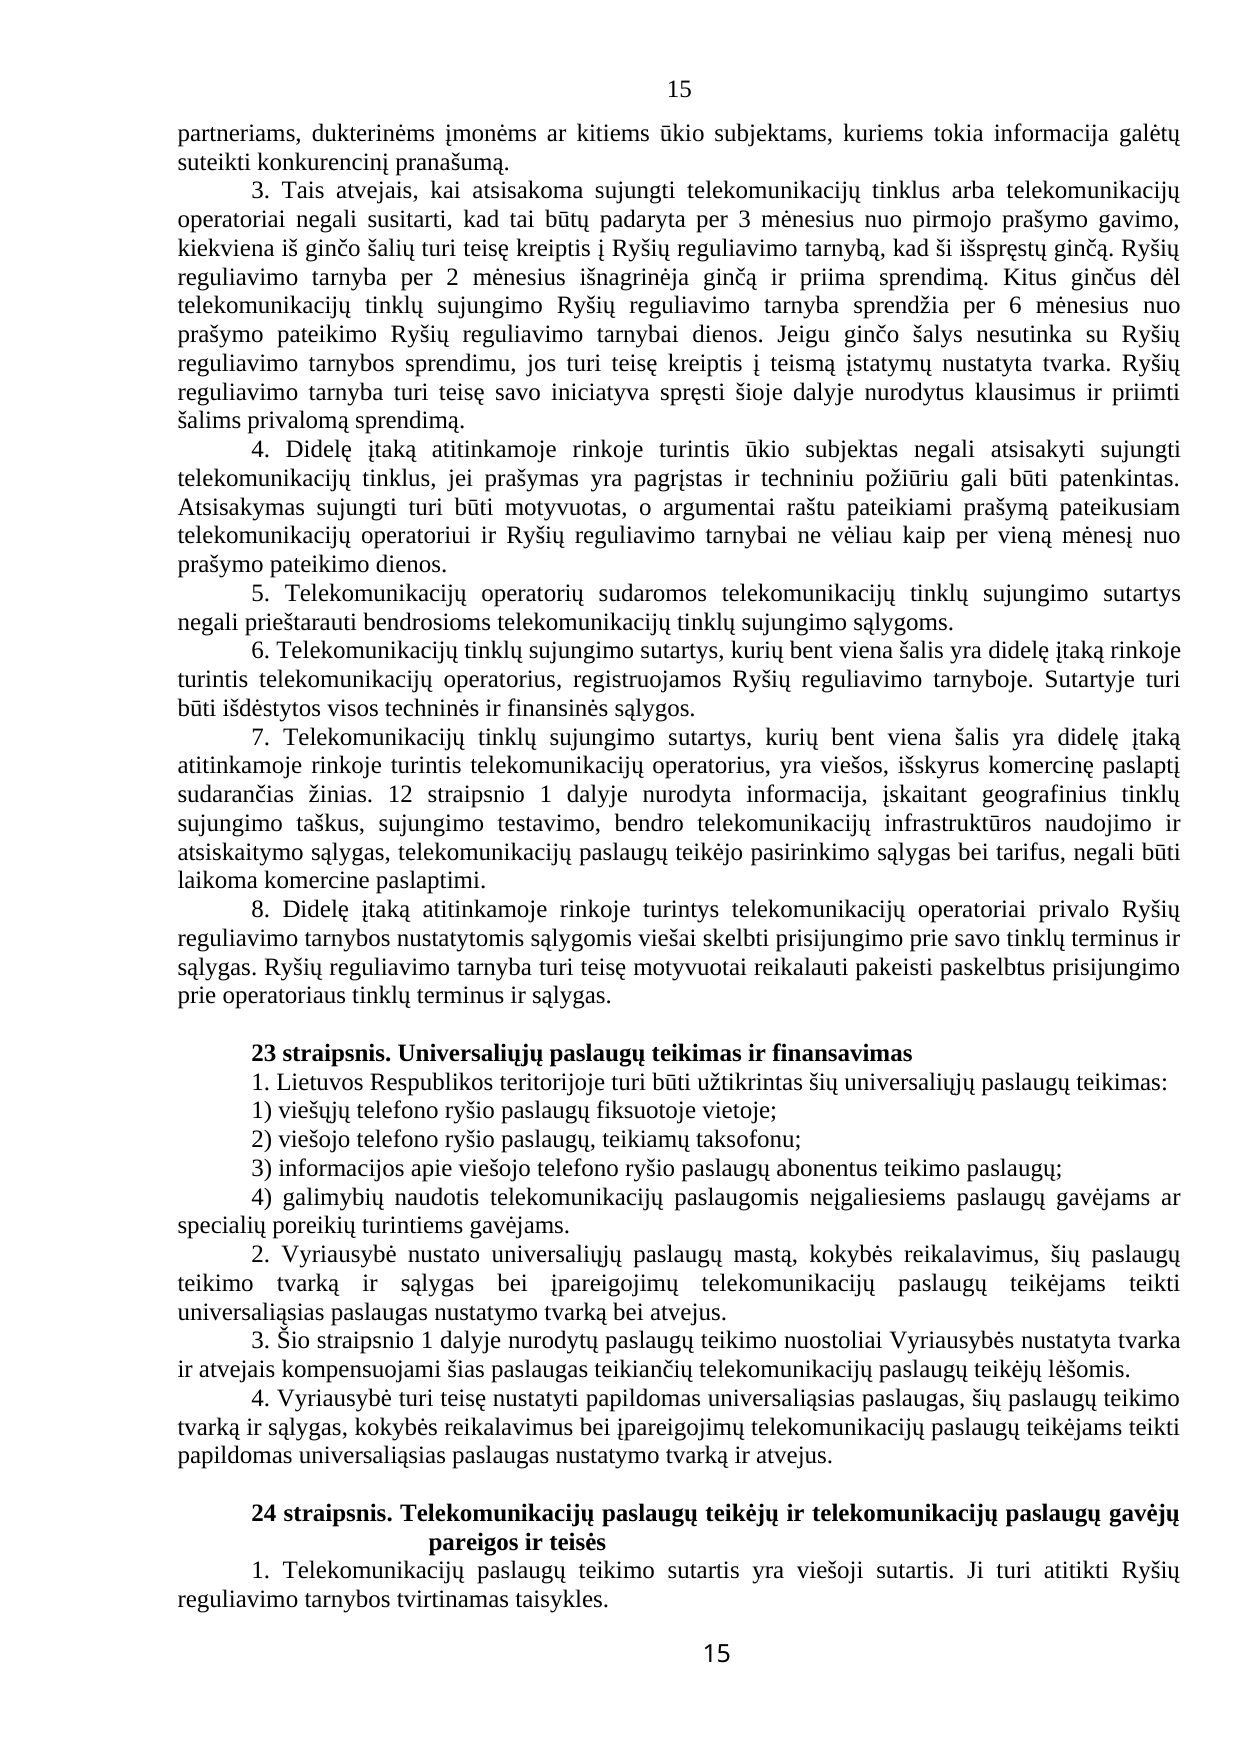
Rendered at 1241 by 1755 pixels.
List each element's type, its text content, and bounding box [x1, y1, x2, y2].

text 3. Šio straipsnio 1 dalyje nurodytų paslaugų teikimo nuostoliai Vyriausybės nustatyta tvarka ir atvejais kompensuojami šias paslaugas teikiančių telekomunikacijų paslaugų teikėjų lėšomis. [177, 1326, 1181, 1383]
text 5. Telekomunikacijų operatorių sudaromos telekomunikacijų tinklų sujungimo sutartys negali prieštarauti bendrosioms telekomunikacijų tinklų sujungimo sąlygoms. [177, 578, 1181, 636]
text 1) viešųjų telefono ryšio paslaugų fiksuotoje vietoje; [177, 1096, 1181, 1124]
text 2) viešojo telefono ryšio paslaugų, teikiamų taksofonu; [177, 1124, 1181, 1153]
text 4. Vyriausybė turi teisę nustatyti papildomas universaliąsias paslaugas, šių paslaugų teikimo tvarką ir sąlygas, kokybės reikalavimus bei įpareigojimų telekomunikacijų paslaugų teikėjams teikti papildomas universaliąsias paslaugas nustatymo tvarką ir atvejus. [177, 1383, 1181, 1469]
text 24 straipsnis. Telekomunikacijų paslaugų teikėjų ir telekomunikacijų paslaugų gavėjų pareigos ir teisės [251, 1498, 1181, 1556]
text 8. Didelę įtaką atitinkamoje rinkoje turintys telekomunikacijų operatoriai privalo Ryšių reguliavimo tarnybos nustatytomis sąlygomis viešai skelbti prisijungimo prie savo tinklų terminus ir sąlygas. Ryšių reguliavimo tarnyba turi teisę motyvuotai reikalauti pakeisti paskelbtus prisijungimo prie operatoriaus tinklų terminus ir sąlygas. [177, 894, 1181, 1009]
text 1. Lietuvos Respublikos teritorijoje turi būti užtikrintas šių universaliųjų paslaugų teikimas: [177, 1067, 1181, 1096]
text 23 straipsnis. Universaliųjų paslaugų teikimas ir finansavimas [177, 1038, 1181, 1067]
text partneriams, dukterinėms įmonėms ar kitiems ūkio subjektams, kuriems tokia informacija galėtų suteikti konkurencinį pranašumą. [177, 118, 1181, 176]
text 6. Telekomunikacijų tinklų sujungimo sutartys, kurių bent viena šalis yra didelę įtaką rinkoje turintis telekomunikacijų operatorius, registruojamos Ryšių reguliavimo tarnyboje. Sutartyje turi būti išdėstytos visos techninės ir finansinės sąlygos. [177, 636, 1181, 722]
text 4. Didelę įtaką atitinkamoje rinkoje turintis ūkio subjektas negali atsisakyti sujungti telekomunikacijų tinklus, jei prašymas yra pagrįstas ir techniniu požiūriu gali būti patenkintas. Atsisakymas sujungti turi būti motyvuotas, o argumentai raštu pateikiami prašymą pateikusiam telekomunikacijų operatoriui ir Ryšių reguliavimo tarnybai ne vėliau kaip per vieną mėnesį nuo prašymo pateikimo dienos. [177, 434, 1181, 578]
text 3) informacijos apie viešojo telefono ryšio paslaugų abonentus teikimo paslaugų; [177, 1153, 1181, 1182]
text 3. Tais atvejais, kai atsisakoma sujungti telekomunikacijų tinklus arba telekomunikacijų operatoriai negali susitarti, kad tai būtų padaryta per 3 mėnesius nuo pirmojo prašymo gavimo, kiekviena iš ginčo šalių turi teisę kreiptis į Ryšių reguliavimo tarnybą, kad ši išspręstų ginčą. Ryšių reguliavimo tarnyba per 2 mėnesius išnagrinėja ginčą ir priima sprendimą. Kitus ginčus dėl telekomunikacijų tinklų sujungimo Ryšių reguliavimo tarnyba sprendžia per 6 mėnesius nuo prašymo pateikimo Ryšių reguliavimo tarnybai dienos. Jeigu ginčo šalys nesutinka su Ryšių reguliavimo tarnybos sprendimu, jos turi teisę kreiptis į teismą įstatymų nustatyta tvarka. Ryšių reguliavimo tarnyba turi teisę savo iniciatyva spręsti šioje dalyje nurodytus klausimus ir priimti šalims privalomą sprendimą. [177, 176, 1181, 434]
text 4) galimybių naudotis telekomunikacijų paslaugomis neįgaliesiems paslaugų gavėjams ar specialių poreikių turintiems gavėjams. [177, 1182, 1181, 1239]
text 2. Vyriausybė nustato universaliųjų paslaugų mastą, kokybės reikalavimus, šių paslaugų teikimo tvarką ir sąlygas bei įpareigojimų telekomunikacijų paslaugų teikėjams teikti universaliąsias paslaugas nustatymo tvarką bei atvejus. [177, 1239, 1181, 1326]
text 7. Telekomunikacijų tinklų sujungimo sutartys, kurių bent viena šalis yra didelę įtaką atitinkamoje rinkoje turintis telekomunikacijų operatorius, yra viešos, išskyrus komercinę paslaptį sudarančias žinias. 12 straipsnio 1 dalyje nurodyta informacija, įskaitant geografinius tinklų sujungimo taškus, sujungimo testavimo, bendro telekomunikacijų infrastruktūros naudojimo ir atsiskaitymo sąlygas, telekomunikacijų paslaugų teikėjo pasirinkimo sąlygas bei tarifus, negali būti laikoma komercine paslaptimi. [177, 722, 1181, 894]
text 1. Telekomunikacijų paslaugų teikimo sutartis yra viešoji sutartis. Ji turi atitikti Ryšių reguliavimo tarnybos tvirtinamas taisykles. [177, 1556, 1181, 1613]
